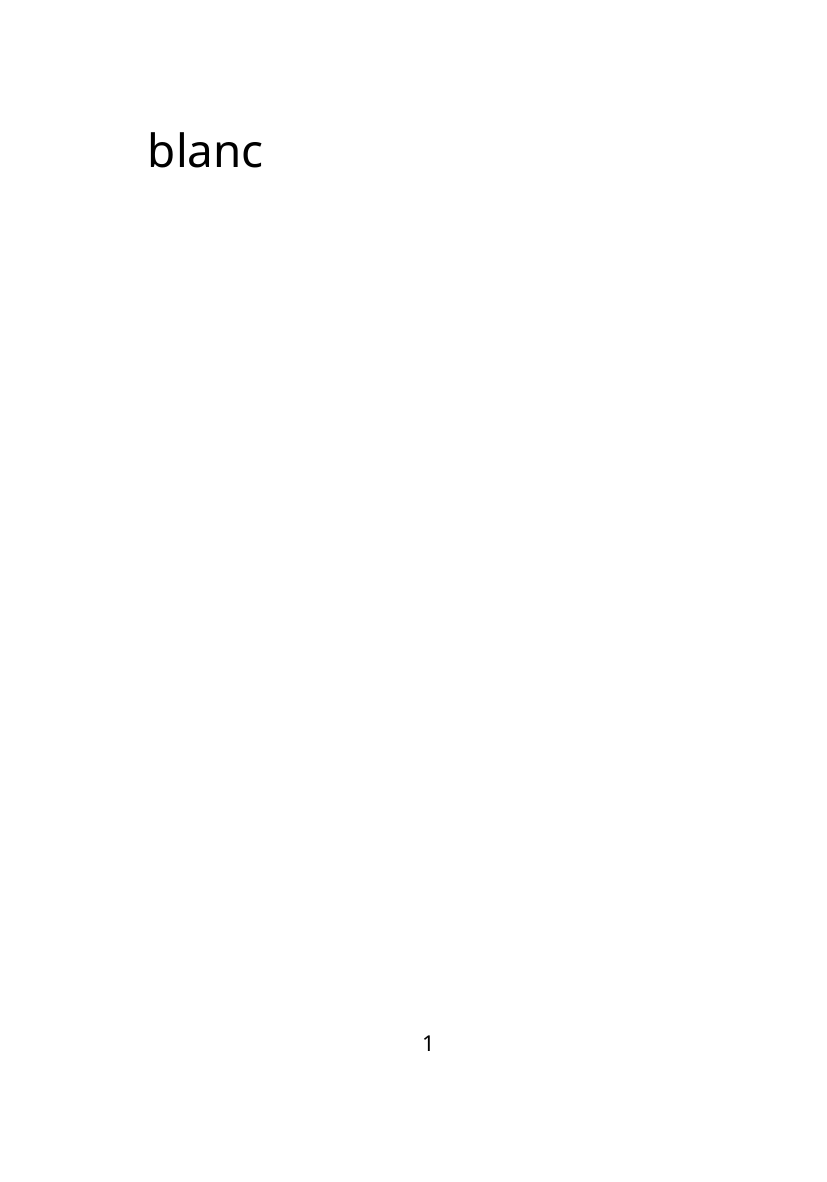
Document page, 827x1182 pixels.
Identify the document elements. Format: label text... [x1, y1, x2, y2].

text blanc [148, 118, 707, 181]
